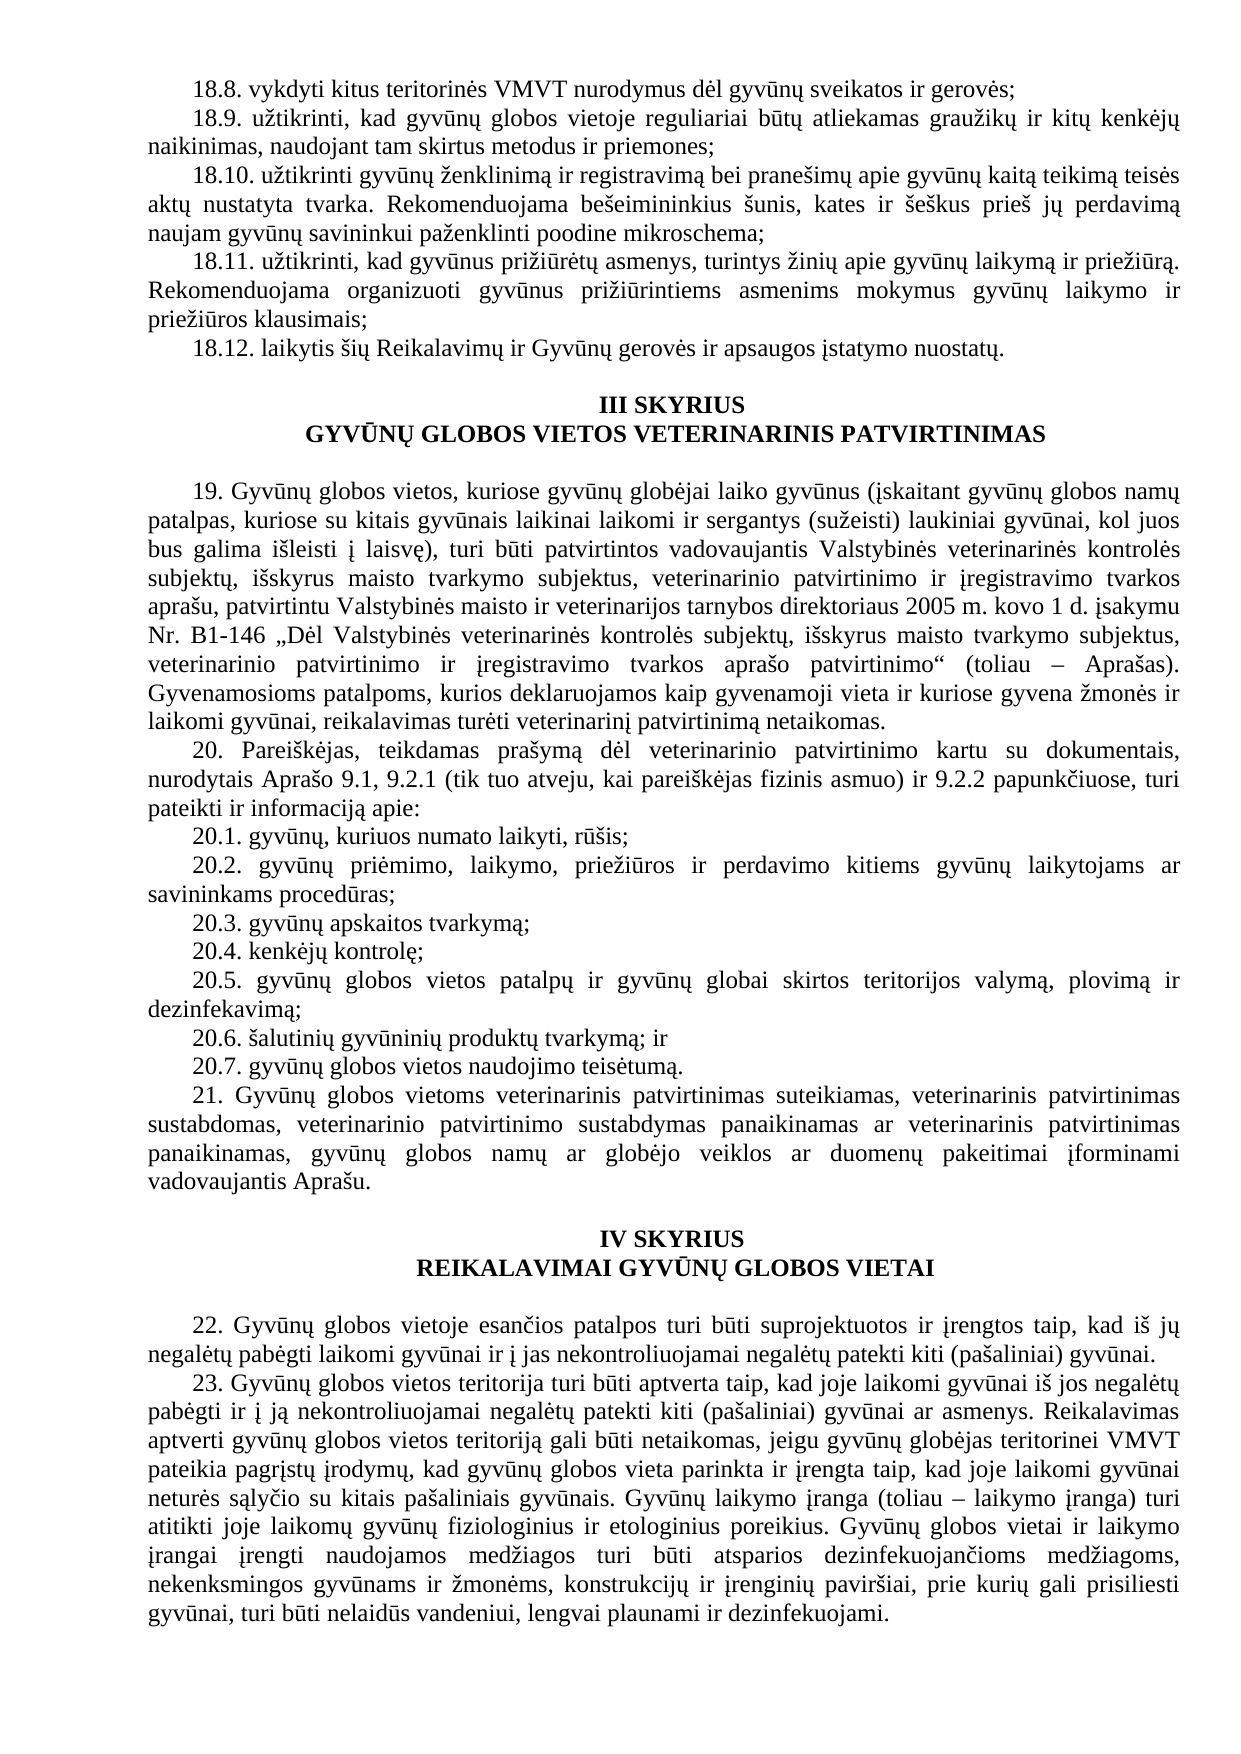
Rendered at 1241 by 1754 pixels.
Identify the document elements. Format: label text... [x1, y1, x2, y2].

text 20.4. kenkėjų kontrolę; [148, 936, 1181, 965]
text 19. Gyvūnų globos vietos, kuriose gyvūnų globėjai laiko gyvūnus (įskaitant gyvūnų globos namų patalpas, kuriose su kitais gyvūnais laikinai laikomi ir sergantys (sužeisti) laukiniai gyvūnai, kol juos bus galima išleisti į laisvę), turi būti patvirtintos vadovaujantis Valstybinės veterinarinės kontrolės subjektų, išskyrus maisto tvarkymo subjektus, veterinarinio patvirtinimo ir įregistravimo tvarkos aprašu, patvirtintu Valstybinės maisto ir veterinarijos tarnybos direktoriaus 2005 m. kovo 1 d. įsakymu Nr. B1-146 „Dėl Valstybinės veterinarinės kontrolės subjektų, išskyrus maisto tvarkymo subjektus, veterinarinio patvirtinimo ir įregistravimo tvarkos aprašo patvirtinimo“ (toliau – Aprašas). Gyvenamosioms patalpoms, kurios deklaruojamos kaip gyvenamoji vieta ir kuriose gyvena žmonės ir laikomi gyvūnai, reikalavimas turėti veterinarinį patvirtinimą netaikomas. [148, 476, 1181, 735]
text 20.2. gyvūnų priėmimo, laikymo, priežiūros ir perdavimo kitiems gyvūnų laikytojams ar savininkams procedūras; [148, 850, 1181, 908]
text 20.5. gyvūnų globos vietos patalpų ir gyvūnų globai skirtos teritorijos valymą, plovimą ir dezinfekavimą; [148, 965, 1181, 1023]
text 18.12. laikytis šių Reikalavimų ir Gyvūnų gerovės ir apsaugos įstatymo nuostatų. [148, 333, 1181, 361]
text 20.3. gyvūnų apskaitos tvarkymą; [148, 908, 1181, 936]
text IV SKYRIUS [162, 1224, 1181, 1253]
text REIKALAVIMAI GYVŪNŲ globos vietai [162, 1253, 1181, 1281]
text 20.7. gyvūnų globos vietos naudojimo teisėtumą. [148, 1051, 1181, 1080]
text 20. Pareiškėjas, teikdamas prašymą dėl veterinarinio patvirtinimo kartu su dokumentais, nurodytais Aprašo 9.1, 9.2.1 (tik tuo atveju, kai pareiškėjas fizinis asmuo) ir 9.2.2 papunkčiuose, turi pateikti ir informaciją apie: [148, 735, 1181, 821]
text GYVŪNŲ GLOBOS VIETOS VETERINARINIS PATVIRTINIMas [162, 419, 1181, 448]
text 20.1. gyvūnų, kuriuos numato laikyti, rūšis; [148, 821, 1181, 850]
text 21. Gyvūnų globos vietoms veterinarinis patvirtinimas suteikiamas, veterinarinis patvirtinimas sustabdomas, veterinarinio patvirtinimo sustabdymas panaikinamas ar veterinarinis patvirtinimas panaikinamas, gyvūnų globos namų ar globėjo veiklos ar duomenų pakeitimai įforminami vadovaujantis Aprašu. [148, 1080, 1181, 1195]
text 20.6. šalutinių gyvūninių produktų tvarkymą; ir [148, 1023, 1181, 1051]
text 22. Gyvūnų globos vietoje esančios patalpos turi būti suprojektuotos ir įrengtos taip, kad iš jų negalėtų pabėgti laikomi gyvūnai ir į jas nekontroliuojamai negalėtų patekti kiti (pašaliniai) gyvūnai. [148, 1310, 1181, 1368]
text 18.10. užtikrinti gyvūnų ženklinimą ir registravimą bei pranešimų apie gyvūnų kaitą teikimą teisės aktų nustatyta tvarka. Rekomenduojama bešeimininkius šunis, kates ir šeškus prieš jų perdavimą naujam gyvūnų savininkui paženklinti poodine mikroschema; [148, 160, 1181, 246]
text 18.9. užtikrinti, kad gyvūnų globos vietoje reguliariai būtų atliekamas graužikų ir kitų kenkėjų naikinimas, naudojant tam skirtus metodus ir priemones; [148, 103, 1181, 160]
text 23. Gyvūnų globos vietos teritorija turi būti aptverta taip, kad joje laikomi gyvūnai iš jos negalėtų pabėgti ir į ją nekontroliuojamai negalėtų patekti kiti (pašaliniai) gyvūnai ar asmenys. Reikalavimas aptverti gyvūnų globos vietos teritoriją gali būti netaikomas, jeigu gyvūnų globėjas teritorinei VMVT pateikia pagrįstų įrodymų, kad gyvūnų globos vieta parinkta ir įrengta taip, kad joje laikomi gyvūnai neturės sąlyčio su kitais pašaliniais gyvūnais. Gyvūnų laikymo įranga (toliau – laikymo įranga) turi atitikti joje laikomų gyvūnų fiziologinius ir etologinius poreikius. Gyvūnų globos vietai ir laikymo įrangai įrengti naudojamos medžiagos turi būti atsparios dezinfekuojančioms medžiagoms, nekenksmingos gyvūnams ir žmonėms, konstrukcijų ir įrenginių paviršiai, prie kurių gali prisiliesti gyvūnai, turi būti nelaidūs vandeniui, lengvai plaunami ir dezinfekuojami. [148, 1368, 1181, 1626]
text III SKYRIUS [162, 390, 1181, 419]
text 18.11. užtikrinti, kad gyvūnus prižiūrėtų asmenys, turintys žinių apie gyvūnų laikymą ir priežiūrą. Rekomenduojama organizuoti gyvūnus prižiūrintiems asmenims mokymus gyvūnų laikymo ir priežiūros klausimais; [148, 246, 1181, 333]
text 18.8. vykdyti kitus teritorinės VMVT nurodymus dėl gyvūnų sveikatos ir gerovės; [148, 74, 1181, 103]
